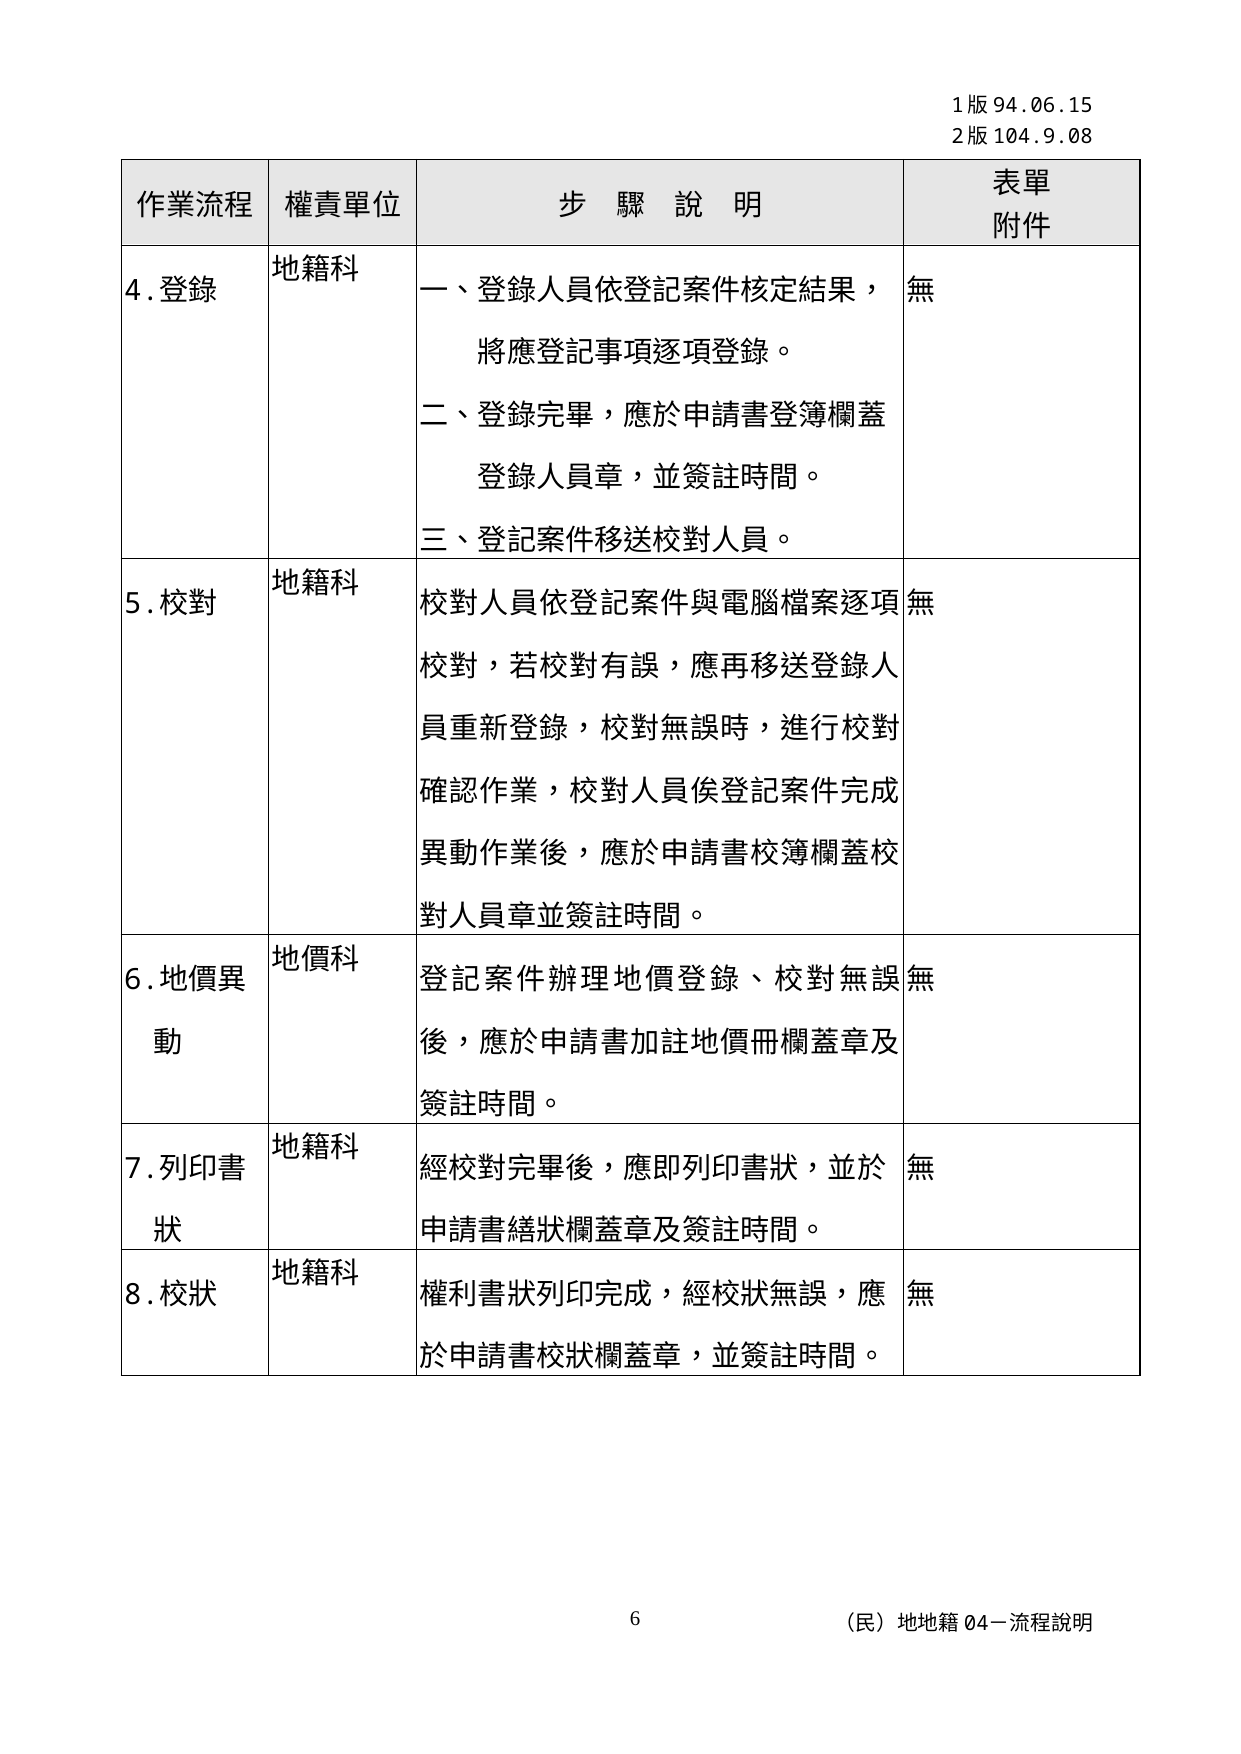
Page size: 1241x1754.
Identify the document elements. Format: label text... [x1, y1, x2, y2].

table_cell 經校對完畢後，應即列印書狀，並於申請書繕狀欄蓋章及簽註時間。 [417, 1124, 903, 1249]
table_cell 地籍科 [269, 559, 416, 934]
table_cell 無 [904, 559, 1139, 934]
table_cell 登記案件辦理地價登錄、校對無誤後，應於申請書加註地價冊欄蓋章及簽註時間。 [417, 935, 903, 1123]
table_cell 地籍科 [269, 1124, 416, 1249]
table_cell 校對人員依登記案件與電腦檔案逐項校對，若校對有誤，應再移送登錄人員重新登錄，校對無誤時，進行校對確認作業，校對人員俟登記案件完成異動作業後，應於申請書校簿欄蓋校對人員章並簽註時間。 [417, 559, 903, 934]
table_cell 無 [904, 1124, 1139, 1249]
table_header 權責單位 [269, 160, 416, 244]
table_cell 無 [904, 935, 1139, 1123]
table_header 作業流程 [122, 160, 268, 244]
table_cell 地價科 [269, 935, 416, 1123]
table_cell 地籍科 [269, 1250, 416, 1375]
table_cell 7.列印書狀 [122, 1124, 268, 1249]
table_cell 無 [904, 1250, 1139, 1375]
table_cell 6.地價異動 [122, 935, 268, 1123]
table_cell 無 [904, 246, 1139, 558]
table_cell 4.登錄 [122, 246, 268, 558]
table_cell 8.校狀 [122, 1250, 268, 1375]
table_cell 5.校對 [122, 559, 268, 934]
table_header 表單 附件 [904, 160, 1139, 244]
table_cell 一、登錄人員依登記案件核定結果，將應登記事項逐項登錄。 二、登錄完畢，應於申請書登簿欄蓋登錄人員章，並簽註時間。 三、登記案件移送校對人員。 [417, 246, 903, 558]
table_cell 地籍科 [269, 246, 416, 558]
table_cell 權利書狀列印完成，經校狀無誤，應於申請書校狀欄蓋章，並簽註時間。 [417, 1250, 903, 1375]
table_header 步 驟 說 明 [417, 160, 903, 244]
